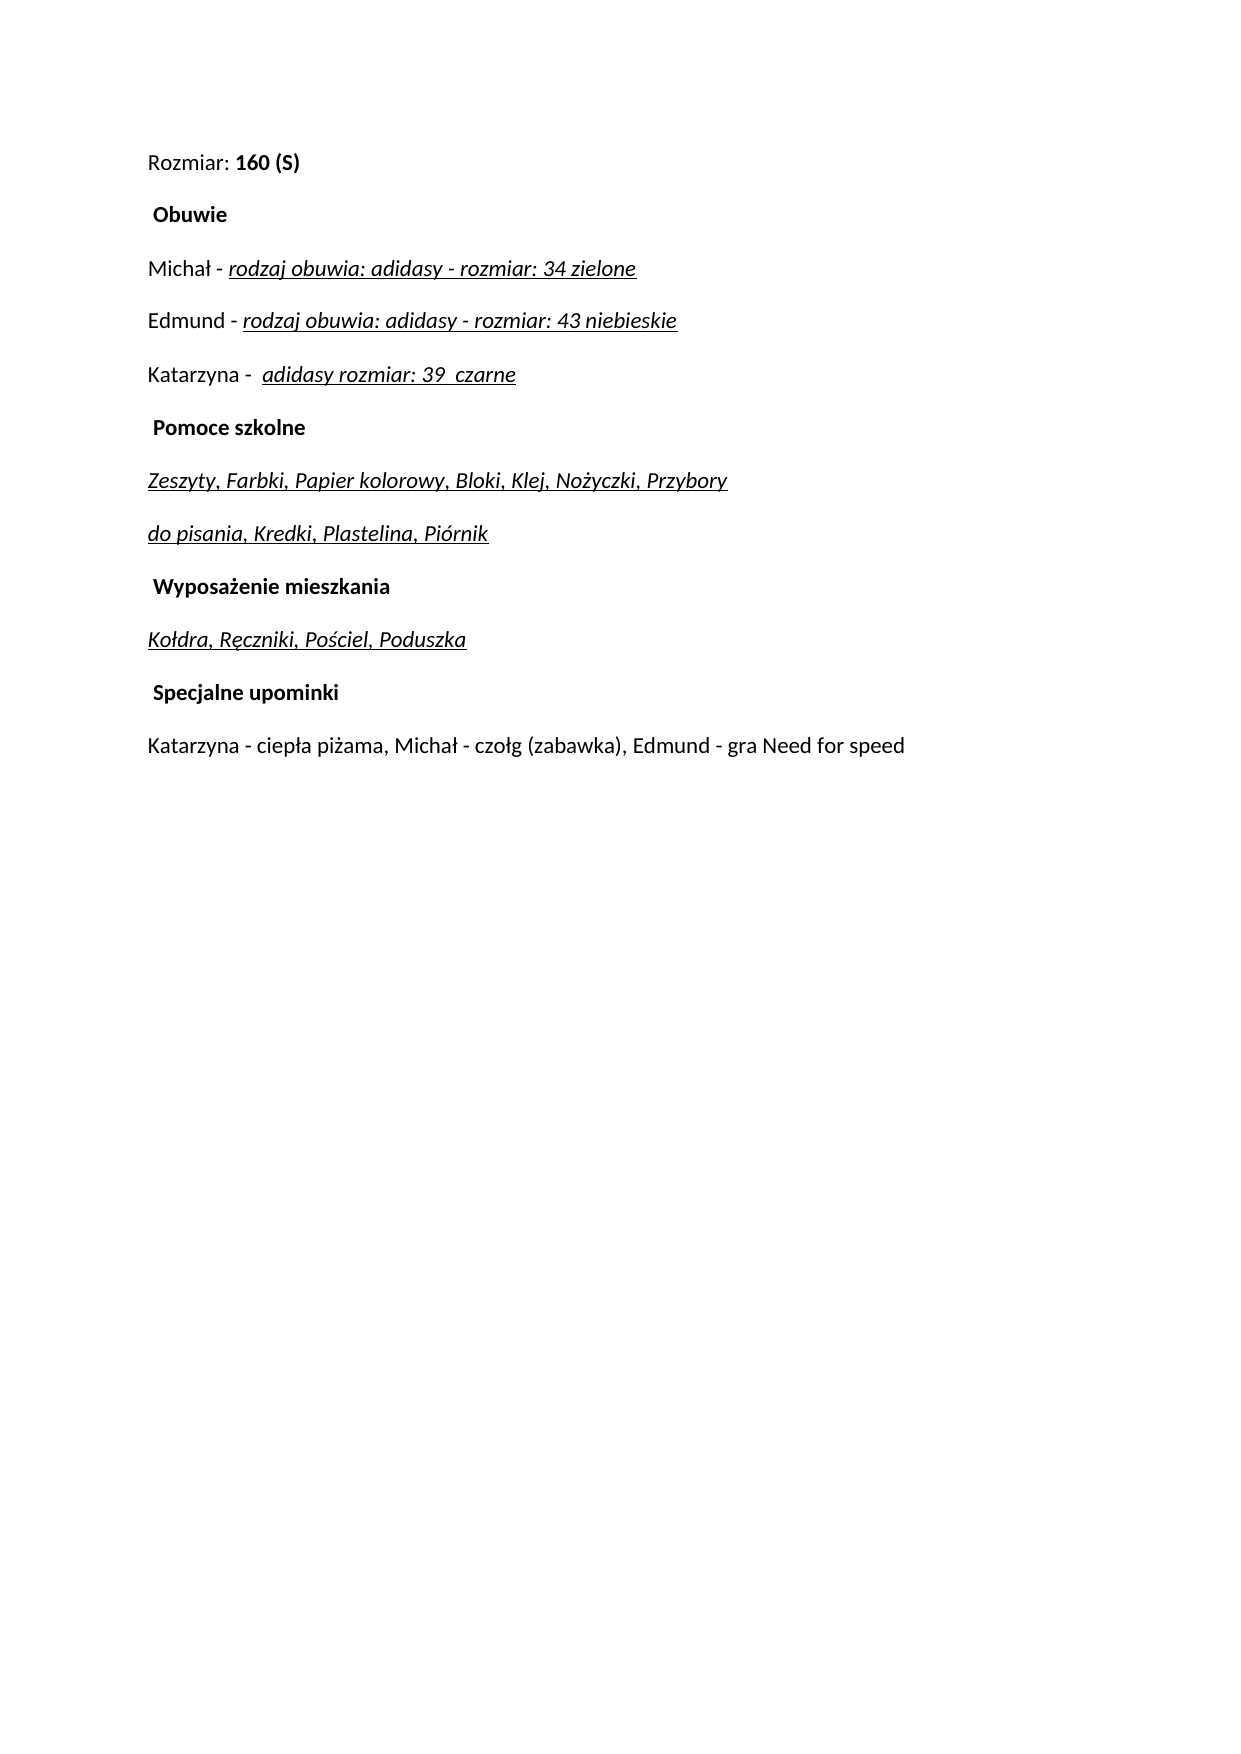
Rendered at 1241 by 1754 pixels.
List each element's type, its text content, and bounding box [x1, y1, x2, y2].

text Obuwie [148, 201, 1093, 229]
text Zeszyty, Farbki, Papier kolorowy, Bloki, Klej, Nożyczki, Przybory [148, 466, 1093, 494]
text Wyposażenie mieszkania [148, 572, 1093, 600]
text Michał - rodzaj obuwia: adidasy - rozmiar: 34 zielone [148, 254, 1093, 282]
text Kołdra, Ręczniki, Pościel, Poduszka [148, 625, 1093, 653]
text Pomoce szkolne [148, 413, 1093, 441]
text Katarzyna - ciepła piżama, Michał - czołg (zabawka), Edmund - gra Need for speed [148, 731, 1093, 791]
text Rozmiar: 160 (S) [148, 148, 1093, 176]
text Katarzyna - adidasy rozmiar: 39 czarne [148, 360, 1093, 388]
text do pisania, Kredki, Plastelina, Piórnik [148, 519, 1093, 547]
text Specjalne upominki [148, 678, 1093, 706]
text Edmund - rodzaj obuwia: adidasy - rozmiar: 43 niebieskie [148, 307, 1093, 335]
